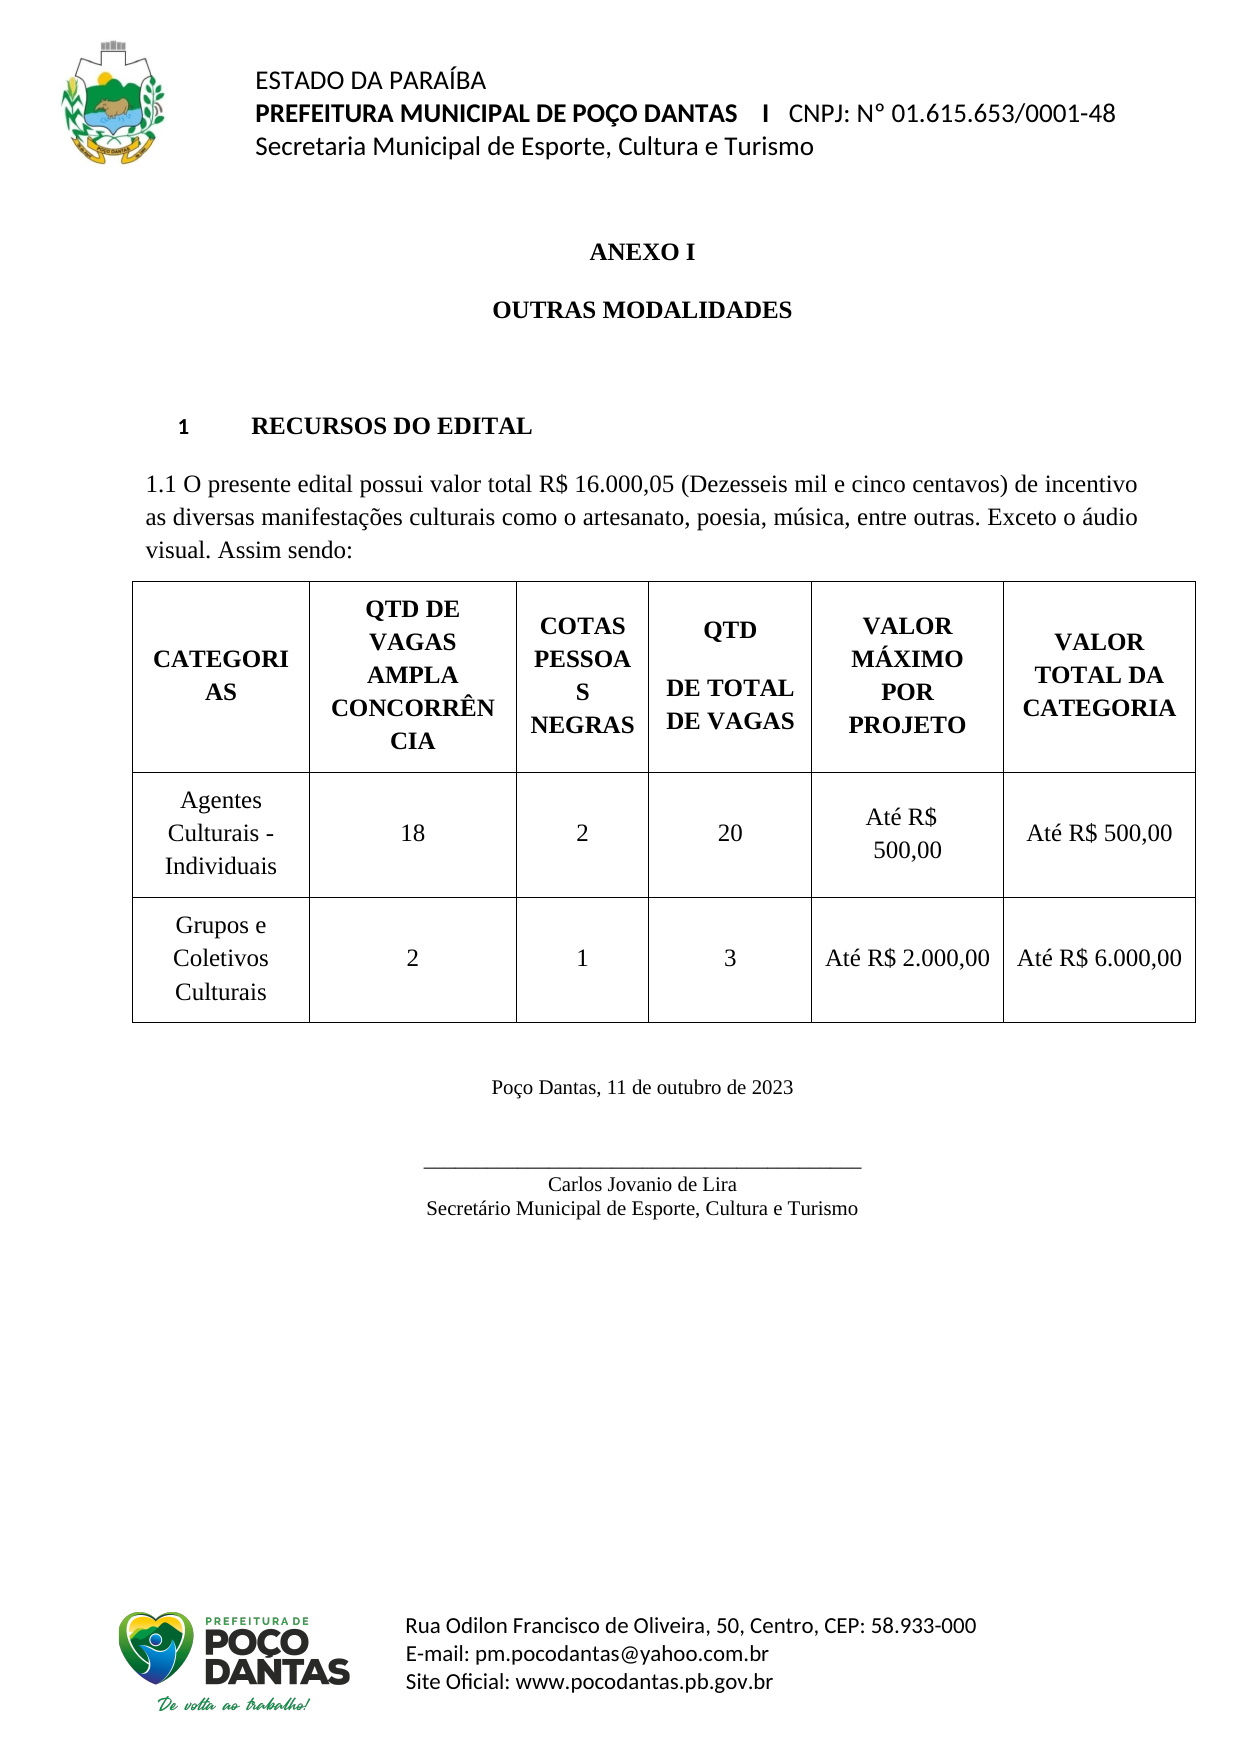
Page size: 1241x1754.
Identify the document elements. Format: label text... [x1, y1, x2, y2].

table_cell 20 [649, 773, 811, 897]
table_header QTD DE VAGAS AMPLA CONCORRÊNCIA [310, 582, 516, 772]
table_cell Grupos e Coletivos Culturais [133, 898, 309, 1022]
table_header QTD DE TOTAL DE VAGAS [649, 582, 811, 772]
text __________________________________________ [133, 1147, 1152, 1171]
table_cell Até R$ 2.000,00 [812, 898, 1003, 1022]
table_cell 2 [310, 898, 516, 1022]
list RECURSOS DO EDITAL [177, 411, 1139, 440]
table_header VALOR MÁXIMO POR PROJETO [812, 582, 1003, 772]
table_cell 18 [310, 773, 516, 897]
table_header CATEGORIAS [133, 582, 309, 772]
table_cell Agentes Culturais - Individuais [133, 773, 309, 897]
table_cell 2 [517, 773, 648, 897]
table_cell 3 [649, 898, 811, 1022]
table_cell Até R$ 500,00 [1004, 773, 1195, 897]
table_header VALOR TOTAL DA CATEGORIA [1004, 582, 1195, 772]
text Poço Dantas, 11 de outubro de 2023 [133, 1075, 1152, 1099]
text Secretário Municipal de Esporte, Cultura e Turismo [133, 1196, 1152, 1219]
text 1.1 O presente edital possui valor total R$ 16.000,05 (Dezesseis mil e cinco centavos) de incentivo as diversas manifestações culturais como o artesanato, poesia, música, entre outras. Exceto o áudio visual. Assim sendo: [145, 469, 1139, 564]
table_cell Até R$ 6.000,00 [1004, 898, 1195, 1022]
text OUTRAS MODALIDADES [145, 295, 1139, 323]
table_cell 1 [517, 898, 648, 1022]
table_header COTAS PESSOAS NEGRAS [517, 582, 648, 772]
table_cell Até R$ 500,00 [812, 773, 1003, 897]
text ANEXO I [145, 237, 1139, 266]
text Carlos Jovanio de Lira [133, 1171, 1152, 1196]
